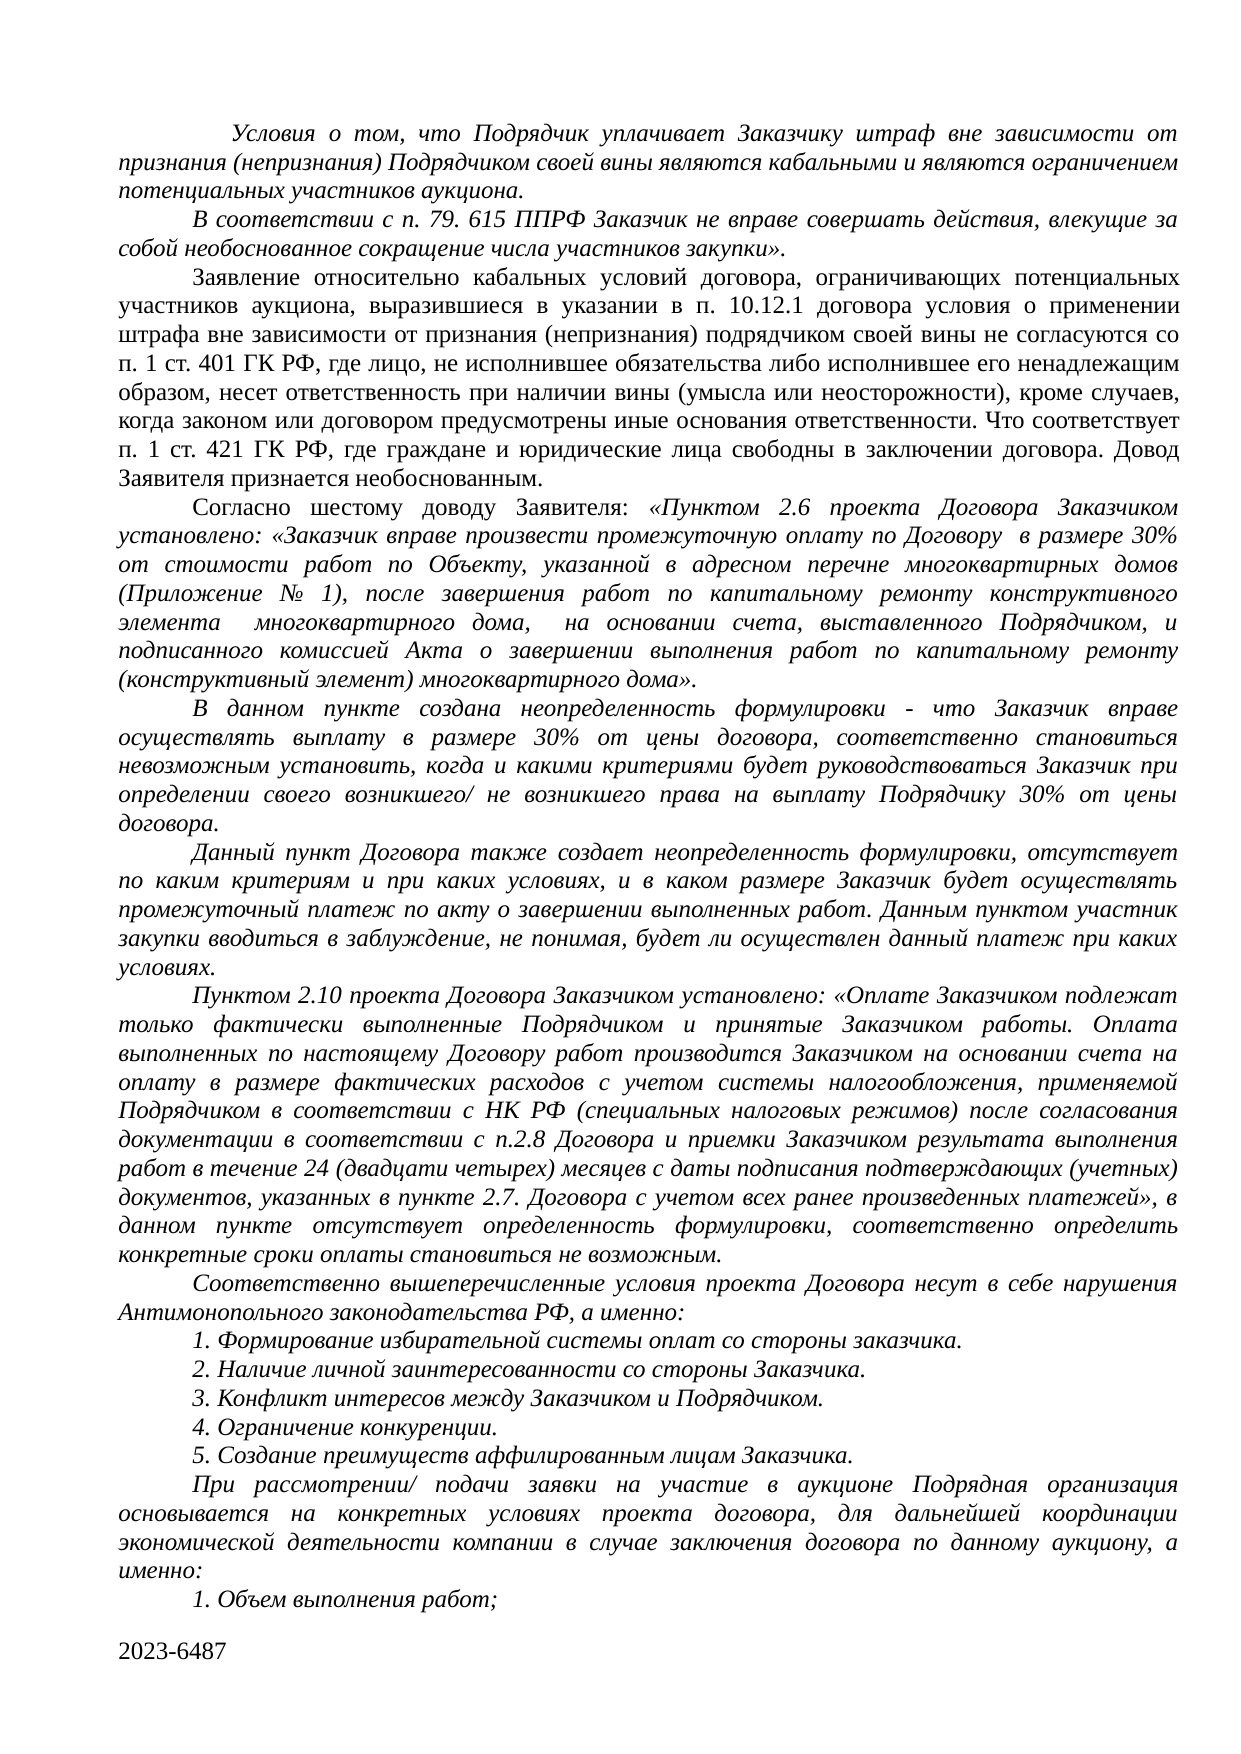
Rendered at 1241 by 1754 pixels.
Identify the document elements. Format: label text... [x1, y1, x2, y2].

text Пунктом 2.10 проекта Договора Заказчиком установлено: «Оплате Заказчиком подлежат только фактически выполненные Подрядчиком и принятые Заказчиком работы. Оплата выполненных по настоящему Договору работ производится Заказчиком на основании счета на оплату в размере фактических расходов с учетом системы налогообложения, применяемой Подрядчиком в соответствии с НК РФ (специальных налоговых режимов) после согласования документации в соответствии с п.2.8 Договора и приемки Заказчиком результата выполнения работ в течение 24 (двадцати четырех) месяцев с даты подписания подтверждающих (учетных) документов, указанных в пункте 2.7. Договора с учетом всех ранее произведенных платежей», в данном пункте отсутствует определенность формулировки, соответственно определить конкретные сроки оплаты становиться не возможным. [118, 981, 1181, 1268]
text 2. Наличие личной заинтересованности со стороны Заказчика. [118, 1354, 1181, 1383]
text 1. Объем выполнения работ; [118, 1584, 1181, 1613]
text 5. Создание преимуществ аффилированным лицам Заказчика. [118, 1441, 1181, 1469]
text Условия о том, что Подрядчик уплачивает Заказчику штраф вне зависимости от признания (непризнания) Подрядчиком своей вины являются кабальными и являются ограничением потенциальных участников аукциона. [118, 118, 1181, 204]
text 3. Конфликт интересов между Заказчиком и Подрядчиком. [118, 1383, 1181, 1412]
text В соответствии с п. 79. 615 ППРФ Заказчик не вправе совершать действия, влекущие за собой необоснованное сокращение числа участников закупки». [118, 204, 1181, 262]
text 1. Формирование избирательной системы оплат со стороны заказчика. [118, 1326, 1181, 1354]
text Согласно шестому доводу Заявителя: «Пунктом 2.6 проекта Договора Заказчиком установлено: «Заказчик вправе произвести промежуточную оплату по Договору в размере 30% от стоимости работ по Объекту, указанной в адресном перечне многоквартирных домов (Приложение № 1), после завершения работ по капитальному ремонту конструктивного элемента многоквартирного дома, на основании счета, выставленного Подрядчиком, и подписанного комиссией Акта о завершении выполнения работ по капитальному ремонту (конструктивный элемент) многоквартирного дома». [118, 492, 1181, 693]
text Данный пункт Договора также создает неопределенность формулировки, отсутствует по каким критериям и при каких условиях, и в каком размере Заказчик будет осуществлять промежуточный платеж по акту о завершении выполненных работ. Данным пунктом участник закупки вводиться в заблуждение, не понимая, будет ли осуществлен данный платеж при каких условиях. [118, 837, 1181, 981]
text Заявление относительно кабальных условий договора, ограничивающих потенциальных участников аукциона, выразившиеся в указании в п. 10.12.1 договора условия о применении штрафа вне зависимости от признания (непризнания) подрядчиком своей вины не согласуются со п. 1 ст. 401 ГК РФ, где лицо, не исполнившее обязательства либо исполнившее его ненадлежащим образом, несет ответственность при наличии вины (умысла или неосторожности), кроме случаев, когда законом или договором предусмотрены иные основания ответственности. Что соответствует п. 1 ст. 421 ГК РФ, где граждане и юридические лица свободны в заключении договора. Довод Заявителя признается необоснованным. [118, 262, 1181, 492]
text При рассмотрении/ подачи заявки на участие в аукционе Подрядная организация основывается на конкретных условиях проекта договора, для дальнейшей координации экономической деятельности компании в случае заключения договора по данному аукциону, а именно: [118, 1469, 1181, 1584]
text В данном пункте создана неопределенность формулировки - что Заказчик вправе осуществлять выплату в размере 30% от цены договора, соответственно становиться невозможным установить, когда и какими критериями будет руководствоваться Заказчик при определении своего возникшего/ не возникшего права на выплату Подрядчику 30% от цены договора. [118, 693, 1181, 837]
text Соответственно вышеперечисленные условия проекта Договора несут в себе нарушения Антимонопольного законодательства РФ, а именно: [118, 1268, 1181, 1326]
text 4. Ограничение конкуренции. [118, 1412, 1181, 1441]
